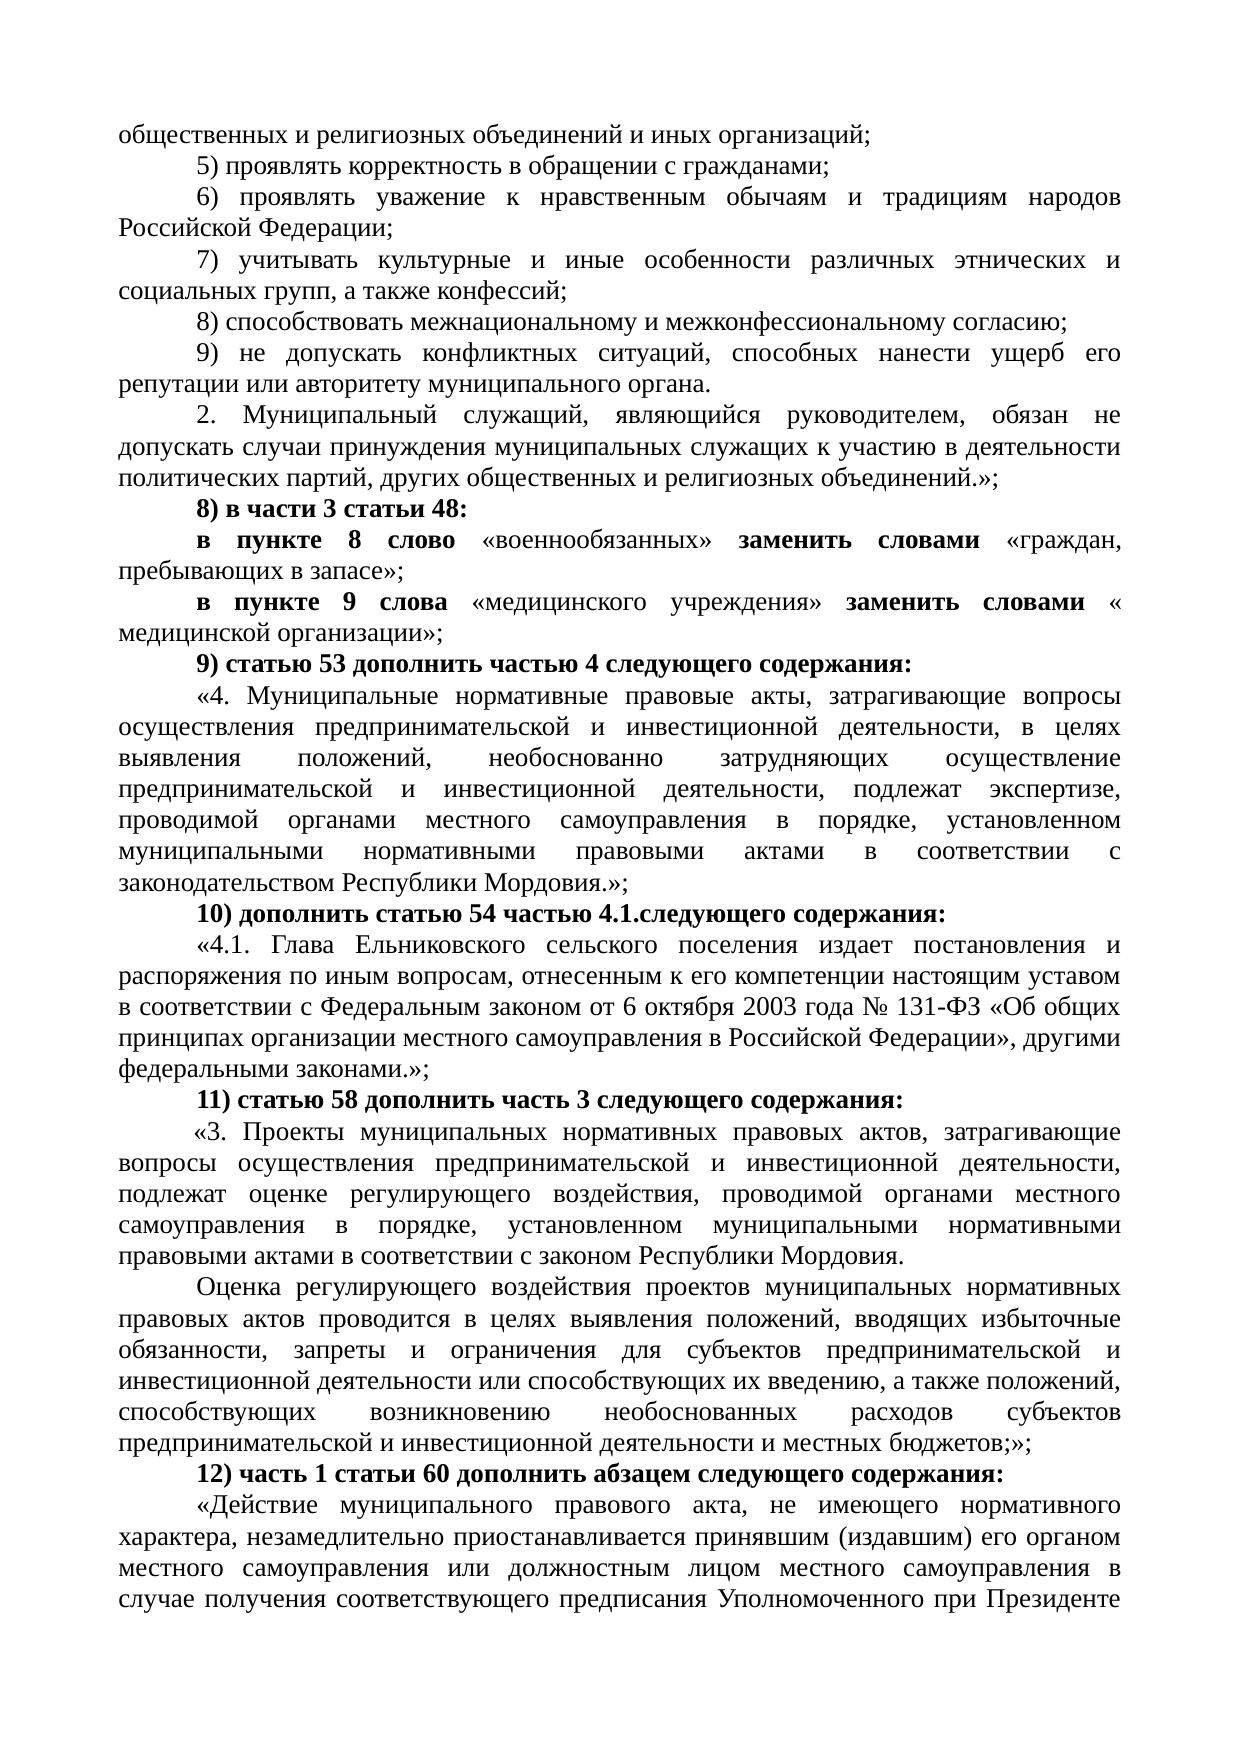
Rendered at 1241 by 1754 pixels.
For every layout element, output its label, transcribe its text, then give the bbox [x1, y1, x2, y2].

text 2. Муниципальный служащий, являющийся руководителем, обязан не допускать случаи принуждения муниципальных служащих к участию в деятельности политических партий, других общественных и религиозных объединений.»; [118, 398, 1122, 492]
text 9) не допускать конфликтных ситуаций, способных нанести ущерб его репутации или авторитету муниципального органа. [118, 336, 1122, 398]
text 10) дополнить статью 54 частью 4.1.следующего содержания: [118, 897, 1122, 928]
text 7) учитывать культурные и иные особенности различных этнических и социальных групп, а также конфессий; [118, 243, 1122, 305]
text в пункте 8 слово «военнообязанных» заменить словами «граждан, пребывающих в запасе»; [118, 523, 1122, 585]
text 12) часть 1 статьи 60 дополнить абзацем следующего содержания: [118, 1457, 1122, 1488]
text 8) способствовать межнациональному и межконфессиональному согласию; [118, 305, 1122, 336]
text «4. Муниципальные нормативные правовые акты, затрагивающие вопросы осуществления предпринимательской и инвестиционной деятельности, в целях выявления положений, необоснованно затрудняющих осуществление предпринимательской и инвестиционной деятельности, подлежат экспертизе, проводимой органами местного самоуправления в порядке, установленном муниципальными нормативными правовыми актами в соответствии с законодательством Республики Мордовия.»; [118, 679, 1122, 897]
text общественных и религиозных объединений и иных организаций; [118, 118, 1122, 149]
text 9) статью 53 дополнить частью 4 следующего содержания: [118, 648, 1122, 679]
text 5) проявлять корректность в обращении с гражданами; [118, 149, 1122, 180]
text 8) в части 3 статьи 48: [118, 492, 1122, 523]
text «4.1. Глава Ельниковского сельского поселения издает постановления и распоряжения по иным вопросам, отнесенным к его компетенции настоящим уставом в соответствии с Федеральным законом от 6 октября 2003 года № 131-ФЗ «Об общих принципах организации местного самоуправления в Российской Федерации», другими федеральными законами.»; [118, 928, 1122, 1084]
text 11) статью 58 дополнить часть 3 следующего содержания: [118, 1084, 1122, 1115]
text 6) проявлять уважение к нравственным обычаям и традициям народов Российской Федерации; [118, 180, 1122, 243]
text «Действие муниципального правового акта, не имеющего нормативного характера, незамедлительно приостанавливается принявшим (издавшим) его органом местного самоуправления или должностным лицом местного самоуправления в случае получения соответствующего предписания Уполномоченного при Президенте [118, 1488, 1122, 1613]
text Оценка регулирующего воздействия проектов муниципальных нормативных правовых актов проводится в целях выявления положений, вводящих избыточные обязанности, запреты и ограничения для субъектов предпринимательской и инвестиционной деятельности или способствующих их введению, а также положений, способствующих возникновению необоснованных расходов субъектов предпринимательской и инвестиционной деятельности и местных бюджетов;»; [118, 1271, 1122, 1457]
text «3. Проекты муниципальных нормативных правовых актов, затрагивающие вопросы осуществления предпринимательской и инвестиционной деятельности, подлежат оценке регулирующего воздействия, проводимой органами местного самоуправления в порядке, установленном муниципальными нормативными правовыми актами в соответствии с законом Республики Мордовия. [118, 1115, 1122, 1271]
text в пункте 9 слова «медицинского учреждения» заменить словами « медицинской организации»; [118, 585, 1122, 648]
